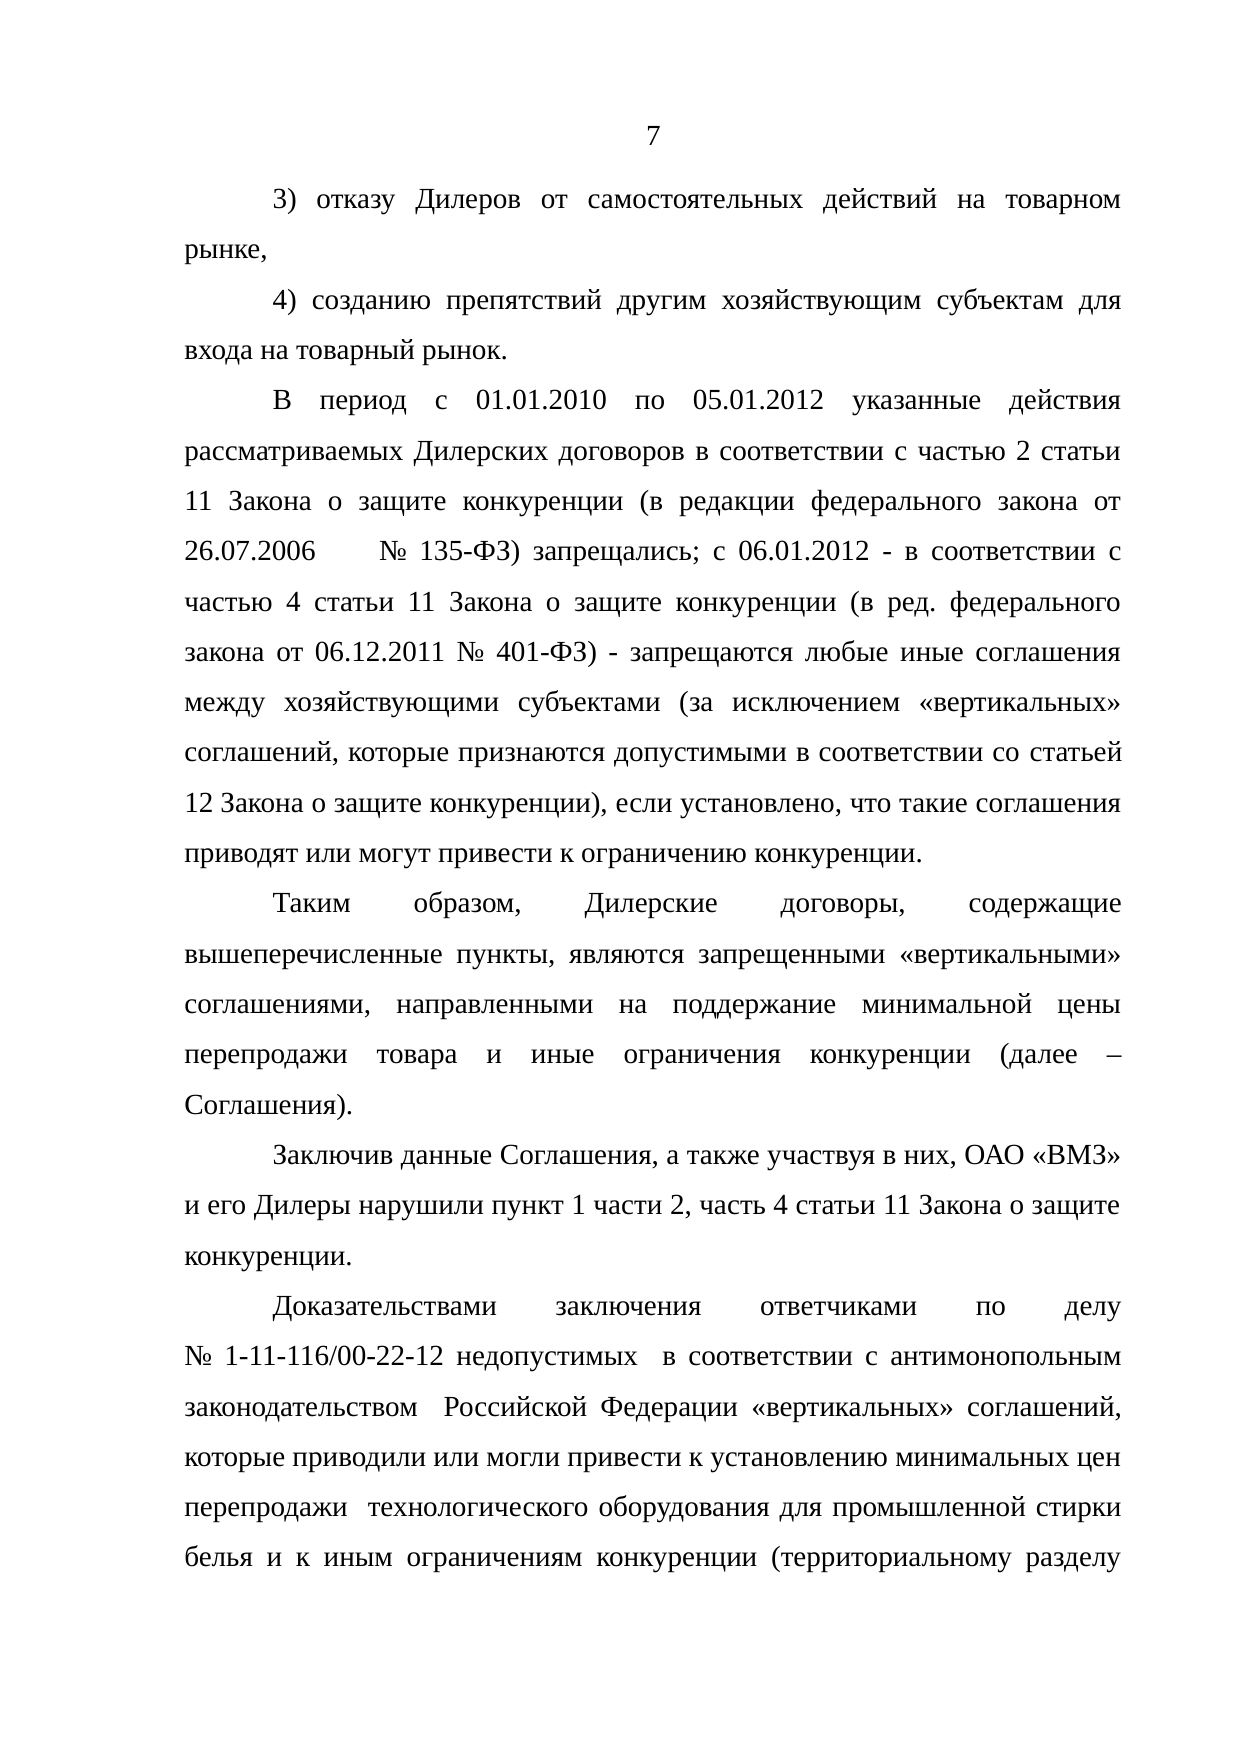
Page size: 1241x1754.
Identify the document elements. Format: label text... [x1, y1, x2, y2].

text Доказательствами заключения ответчиками по делу № 1-11-116/00-22-12 недопустимых в соответствии с антимонопольным законодательством Российской Федерации «вертикальных» соглашений, которые приводили или могли привести к установлению минимальных цен перепродажи технологического оборудования для промышленной стирки белья и к иным ограничениям конкуренции (территориальному разделу [184, 1288, 1122, 1573]
text Таким образом, Дилерские договоры, содержащие вышеперечисленные пункты, являются запрещенными «вертикальными» соглашениями, направленными на поддержание минимальной цены перепродажи товара и иные ограничения конкуренции (далее – Соглашения). [184, 886, 1122, 1120]
text В период с 01.01.2010 по 05.01.2012 указанные действия рассматриваемых Дилерских договоров в соответствии с частью 2 статьи 11 Закона о защите конкуренции (в редакции федерального закона от 26.07.2006 № 135-ФЗ) запрещались; с 06.01.2012 - в соответствии с частью 4 статьи 11 Закона о защите конкуренции (в ред. федерального закона от 06.12.2011 № 401-ФЗ) - запрещаются любые иные соглашения между хозяйствующими субъектами (за исключением «вертикальных» соглашений, которые признаются допустимыми в соответствии со статьей 12 Закона о защите конкуренции), если установлено, что такие соглашения приводят или могут привести к ограничению конкуренции. [184, 382, 1122, 869]
text 3) отказу Дилеров от самостоятельных действий на товарном рынке, [184, 181, 1122, 265]
text Заключив данные Соглашения, а также участвуя в них, ОАО «ВМЗ» и его Дилеры нарушили пункт 1 части 2, часть 4 статьи 11 Закона о защите конкуренции. [184, 1137, 1122, 1271]
text 4) созданию препятствий другим хозяйствующим субъектам для входа на товарный рынок. [184, 282, 1122, 366]
